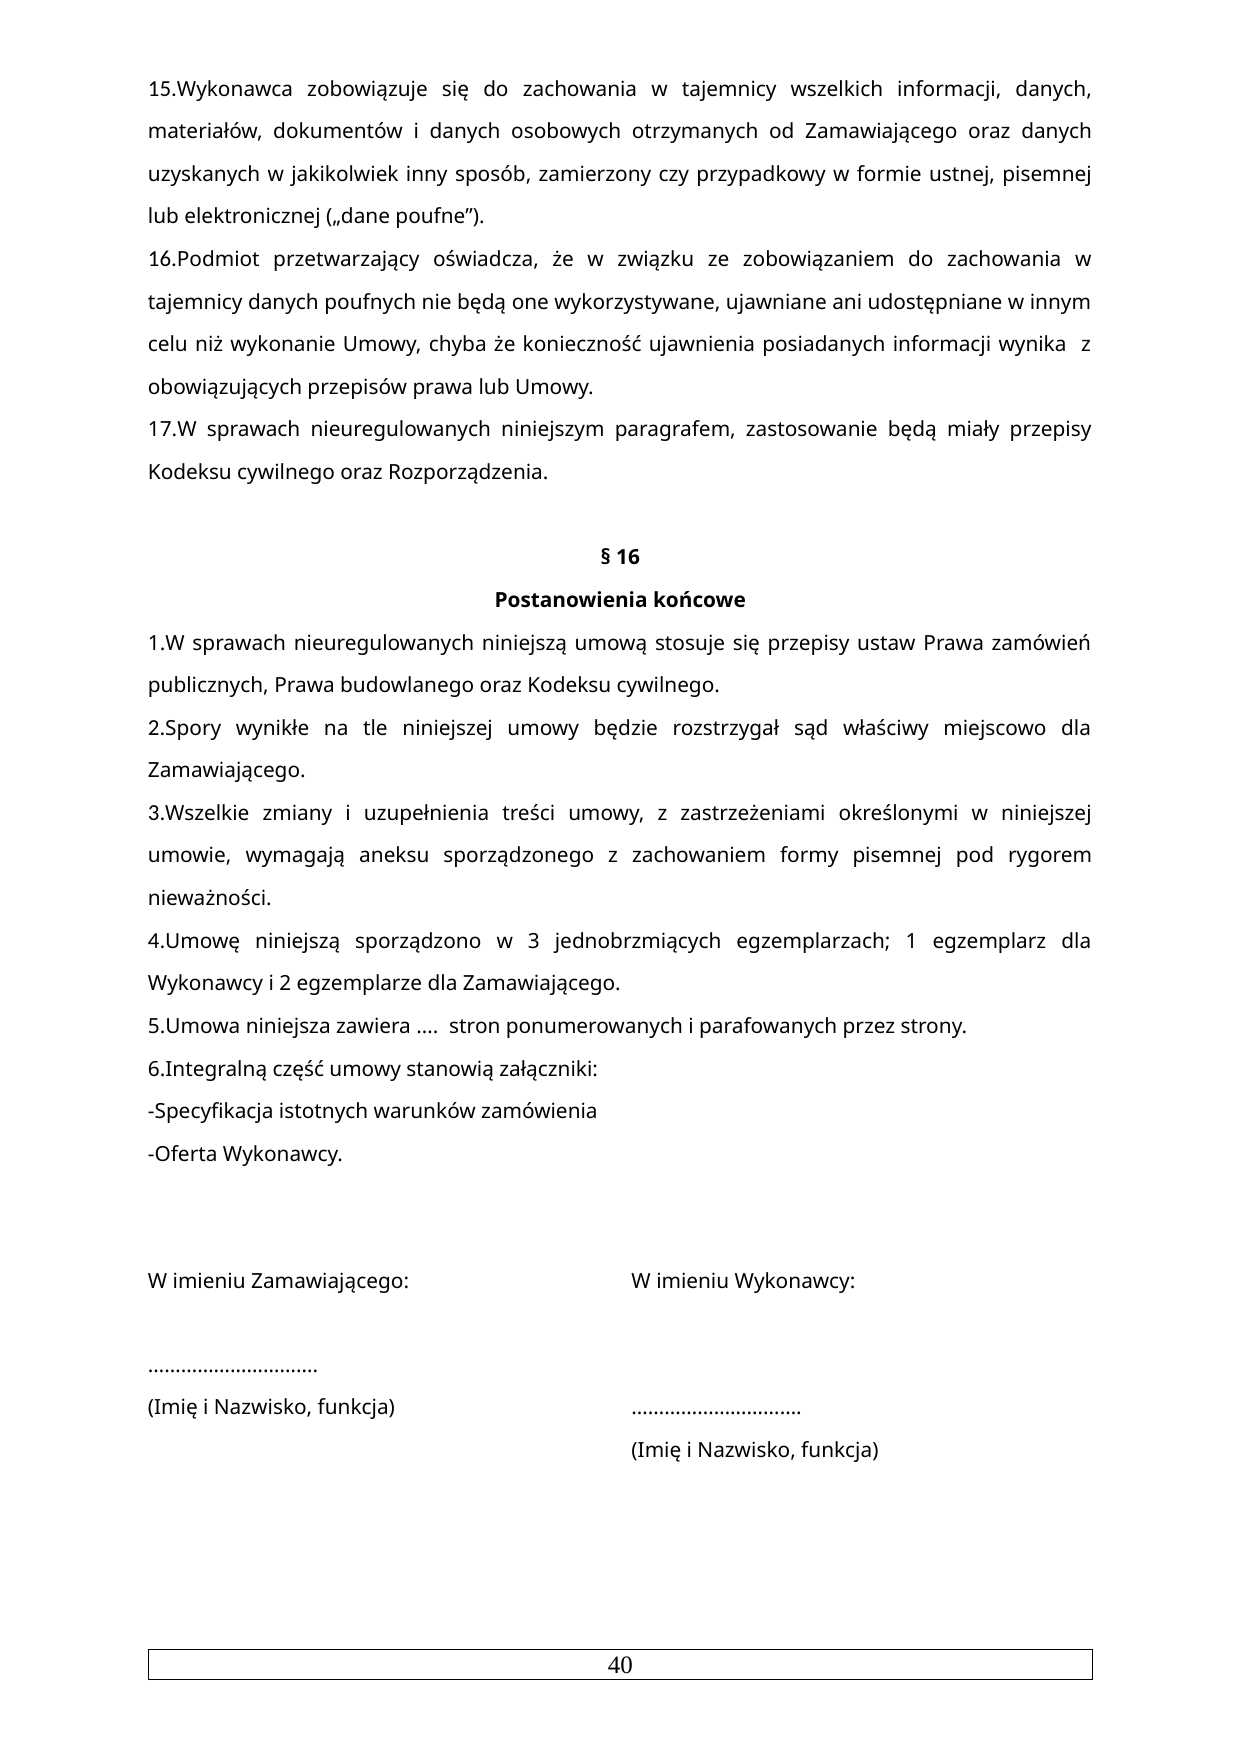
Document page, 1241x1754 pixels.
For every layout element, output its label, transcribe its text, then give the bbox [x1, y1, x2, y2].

table_cell …………………………. (Imię i Nazwisko, funkcja) [136, 1307, 620, 1561]
text Postanowienia końcowe [148, 585, 1093, 613]
list W sprawach nieuregulowanych niniejszą umową stosuje się przepisy ustaw Prawa zamówień publicznych, Prawa budowlanego oraz Kodeksu cywilnego. [148, 628, 1093, 699]
table_cell …………………………. (Imię i Nazwisko, funkcja) [620, 1307, 1104, 1561]
table_header W imieniu Zamawiającego: [136, 1267, 620, 1307]
text -Oferta Wykonawcy. [148, 1139, 1093, 1167]
list Podmiot przetwarzający oświadcza, że w związku ze zobowiązaniem do zachowania w tajemnicy danych poufnych nie będą one wykorzystywane, ujawniane ani udostępniane w innym celu niż wykonanie Umowy, chyba że konieczność ujawnienia posiadanych informacji wynika z obowiązujących przepisów prawa lub Umowy. [148, 244, 1093, 400]
list W sprawach nieuregulowanych niniejszym paragrafem, zastosowanie będą miały przepisy Kodeksu cywilnego oraz Rozporządzenia. [148, 414, 1093, 486]
list Spory wynikłe na tle niniejszej umowy będzie rozstrzygał sąd właściwy miejscowo dla Zamawiającego. [148, 713, 1093, 784]
list Integralną część umowy stanowią załączniki: [148, 1054, 1093, 1082]
text § 16 [148, 542, 1093, 571]
list Wykonawca zobowiązuje się do zachowania w tajemnicy wszelkich informacji, danych, materiałów, dokumentów i danych osobowych otrzymanych od Zamawiającego oraz danych uzyskanych w jakikolwiek inny sposób, zamierzony czy przypadkowy w formie ustnej, pisemnej lub elektronicznej („dane poufne”). [148, 74, 1093, 230]
text -Specyfikacja istotnych warunków zamówienia [148, 1096, 1093, 1125]
list Umowę niniejszą sporządzono w 3 jednobrzmiących egzemplarzach; 1 egzemplarz dla Wykonawcy i 2 egzemplarze dla Zamawiającego. [148, 926, 1093, 997]
list Umowa niniejsza zawiera …. stron ponumerowanych i parafowanych przez strony. [148, 1011, 1093, 1039]
list Wszelkie zmiany i uzupełnienia treści umowy, z zastrzeżeniami określonymi w niniejszej umowie, wymagają aneksu sporządzonego z zachowaniem formy pisemnej pod rygorem nieważności. [148, 798, 1093, 912]
table_header W imieniu Wykonawcy: [620, 1267, 1104, 1307]
